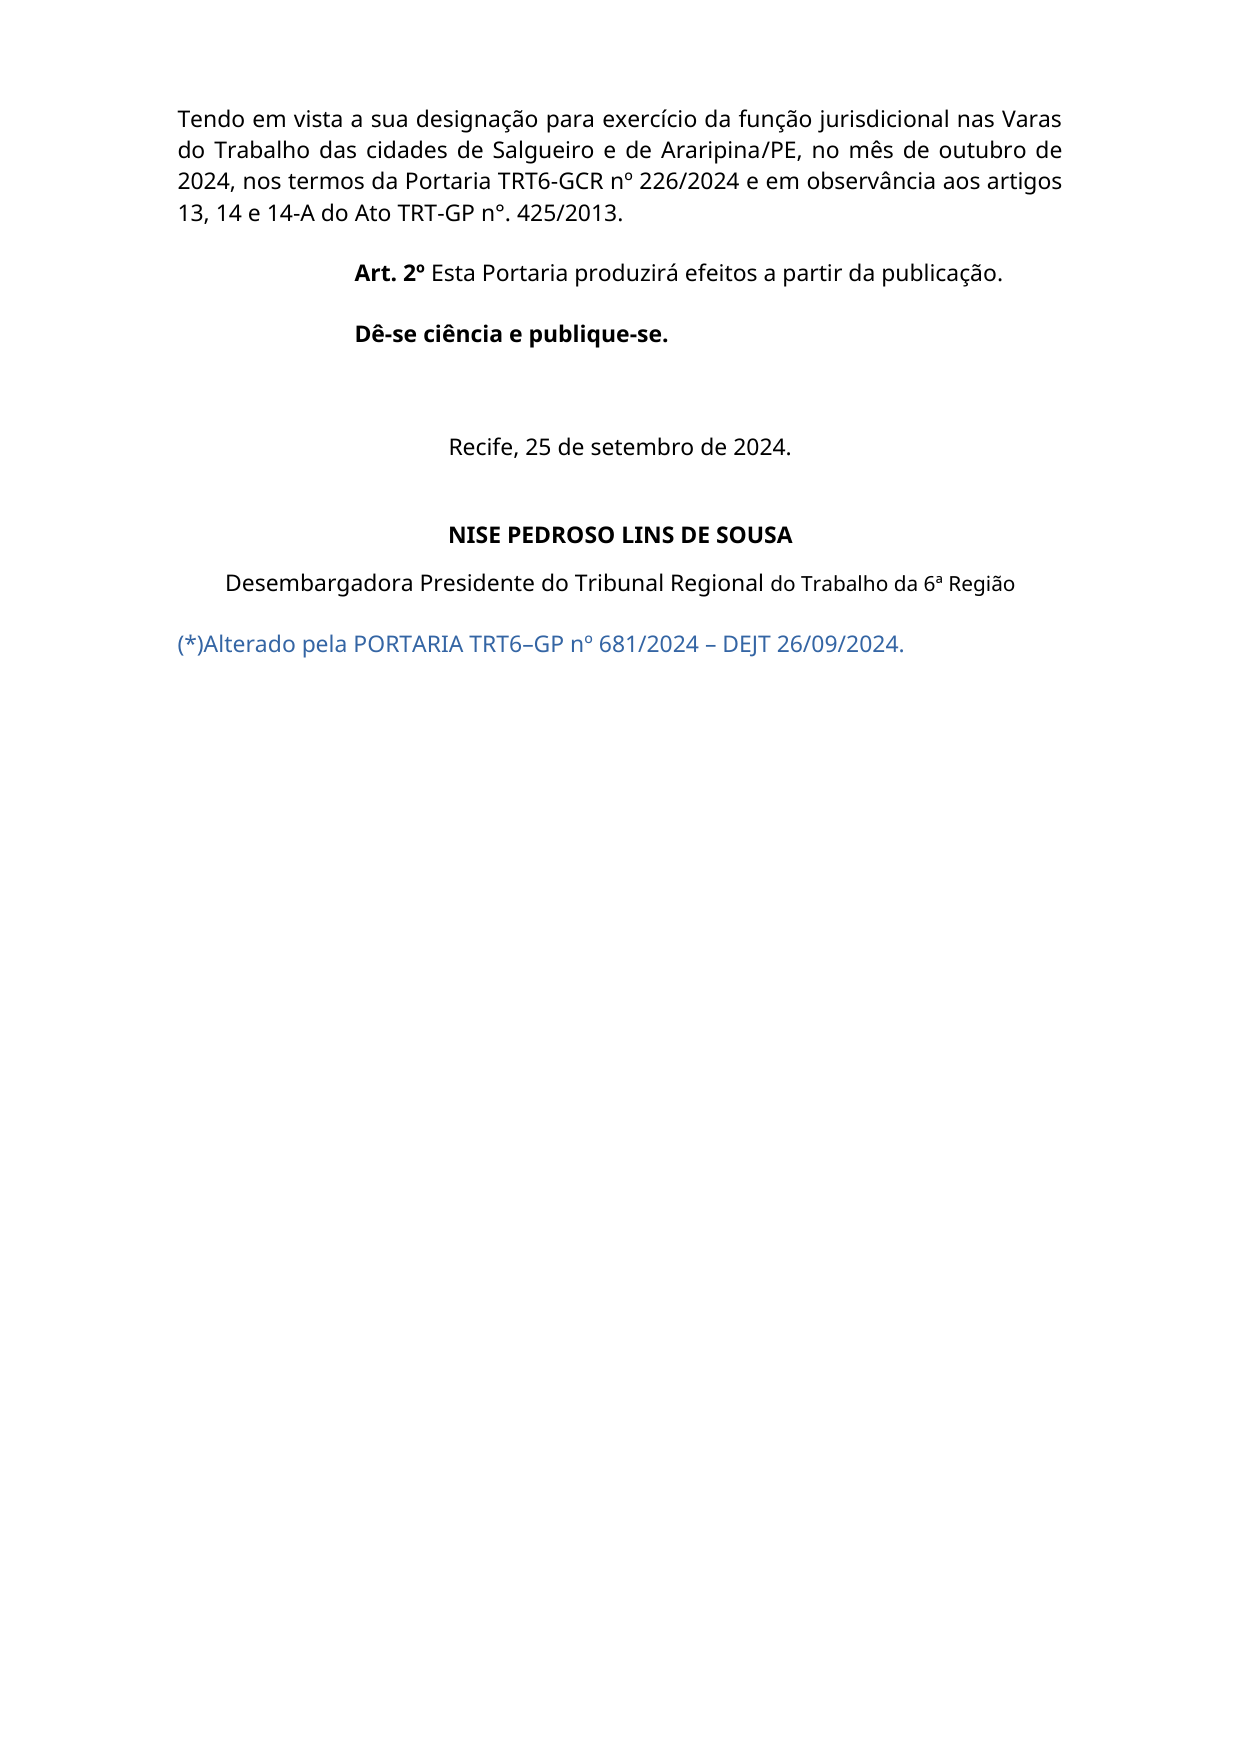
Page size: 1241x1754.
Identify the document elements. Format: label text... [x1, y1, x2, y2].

text Recife, 25 de setembro de 2024. [177, 431, 1063, 462]
text (*)Alterado pela PORTARIA TRT6–GP nº 681/2024 – DEJT 26/09/2024. [177, 628, 1063, 659]
text Art. 2º Esta Portaria produzirá efeitos a partir da publicação. [177, 257, 1063, 288]
text NISE PEDROSO LINS DE SOUSA [177, 518, 1063, 550]
text Desembargadora Presidente do Tribunal Regional do Trabalho da 6ª Região [177, 567, 1063, 598]
text Tendo em vista a sua designação para exercício da função jurisdicional nas Varas do Trabalho das cidades de Salgueiro e de Araripina/PE, no mês de outubro de 2024, nos termos da Portaria TRT6-GCR nº 226/2024 e em observância aos artigos 13, 14 e 14-A do Ato TRT-GP n°. 425/2013. [177, 103, 1063, 228]
text Dê-se ciência e publique-se. [177, 317, 1063, 349]
